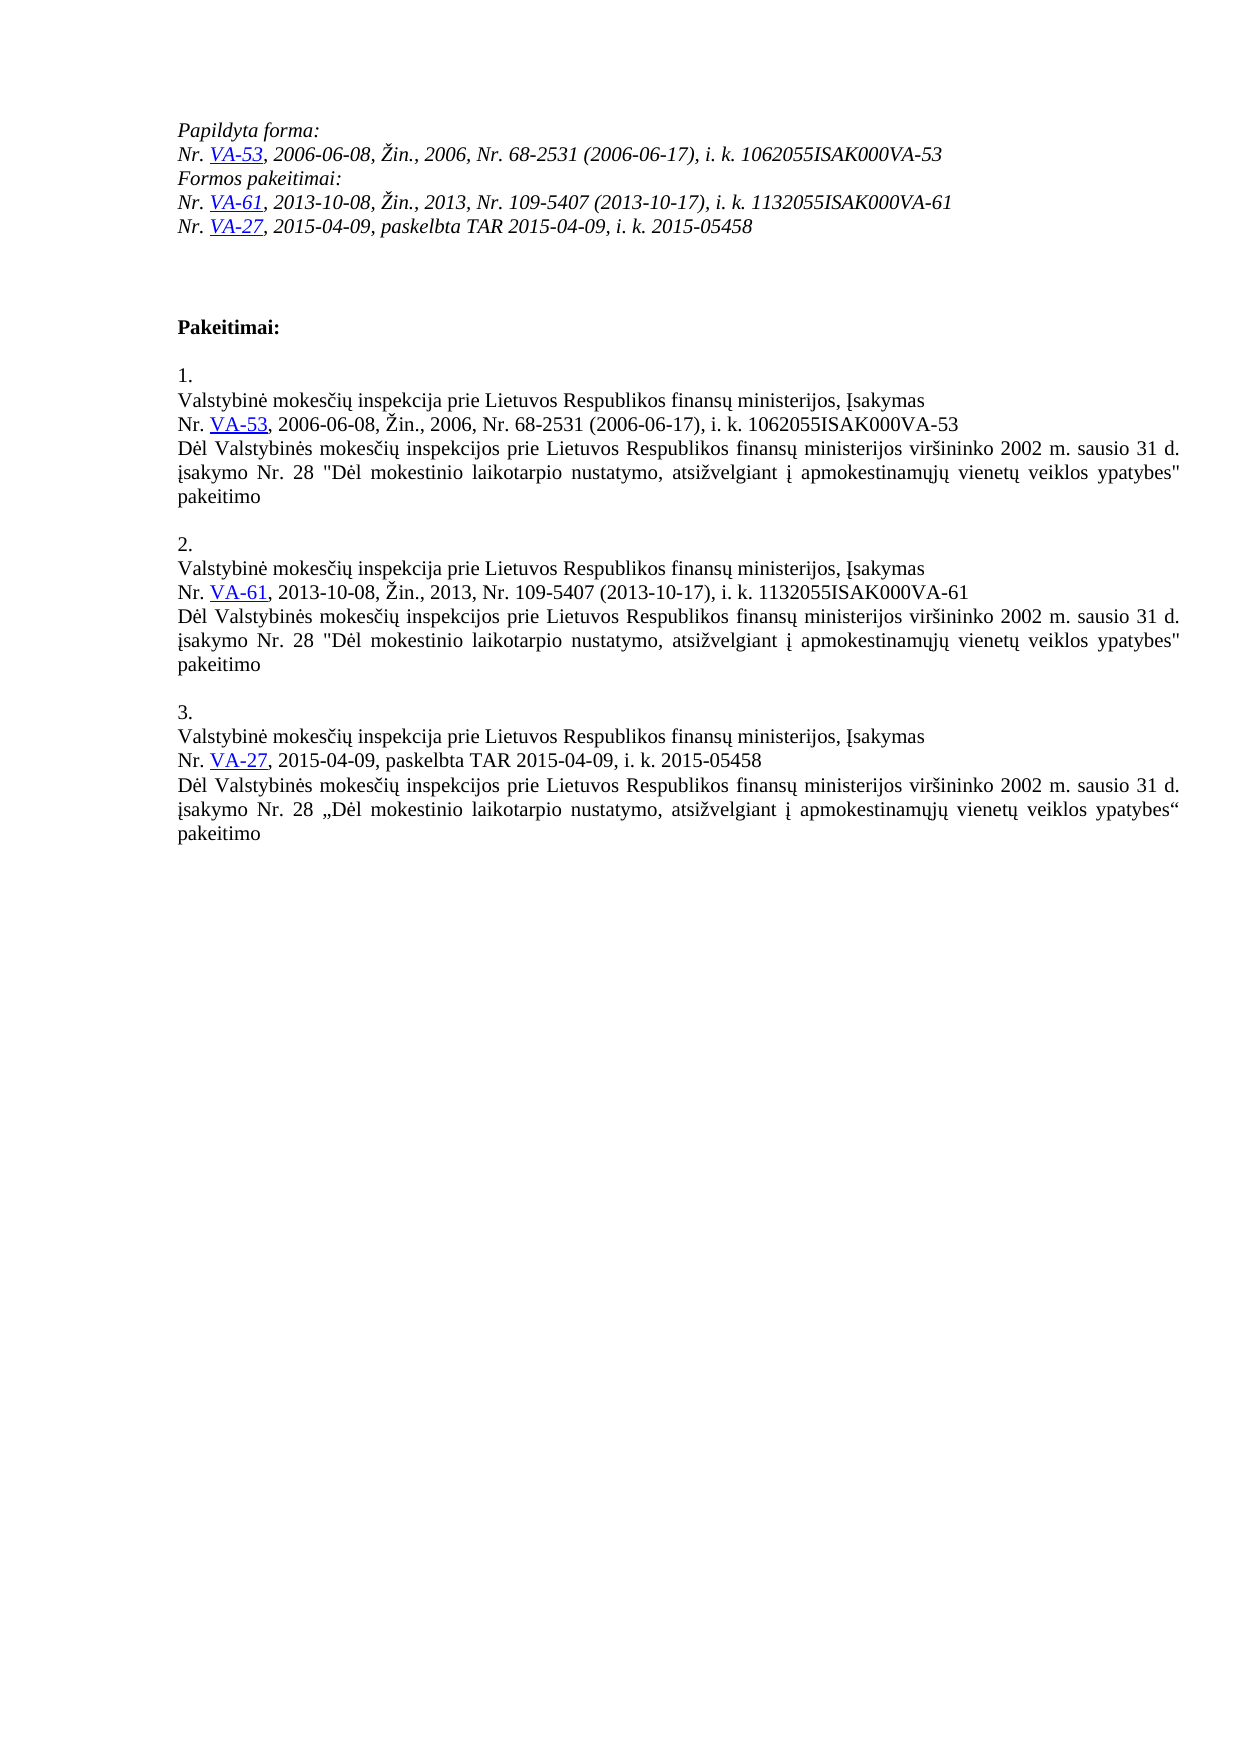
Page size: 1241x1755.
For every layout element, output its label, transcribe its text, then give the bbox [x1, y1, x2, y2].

text Nr. VA-27, 2015-04-09, paskelbta TAR 2015-04-09, i. k. 2015-05458 [177, 748, 1181, 772]
text Pakeitimai: [177, 315, 1181, 339]
text Valstybinė mokesčių inspekcija prie Lietuvos Respublikos finansų ministerijos, Įsakymas [177, 556, 1181, 580]
text 2. [177, 532, 1181, 556]
text Nr. VA-53, 2006-06-08, Žin., 2006, Nr. 68-2531 (2006-06-17), i. k. 1062055ISAK000VA-53 [177, 412, 1181, 436]
text Nr. VA-53, 2006-06-08, Žin., 2006, Nr. 68-2531 (2006-06-17), i. k. 1062055ISAK000VA-53 [177, 142, 1181, 166]
text Dėl Valstybinės mokesčių inspekcijos prie Lietuvos Respublikos finansų ministerijos viršininko 2002 m. sausio 31 d. įsakymo Nr. 28 „Dėl mokestinio laikotarpio nustatymo, atsižvelgiant į apmokestinamųjų vienetų veiklos ypatybes“ pakeitimo [177, 772, 1181, 845]
text Valstybinė mokesčių inspekcija prie Lietuvos Respublikos finansų ministerijos, Įsakymas [177, 724, 1181, 748]
text 1. [177, 363, 1181, 387]
text Nr. VA-27, 2015-04-09, paskelbta TAR 2015-04-09, i. k. 2015-05458 [177, 214, 1181, 238]
text Dėl Valstybinės mokesčių inspekcijos prie Lietuvos Respublikos finansų ministerijos viršininko 2002 m. sausio 31 d. įsakymo Nr. 28 "Dėl mokestinio laikotarpio nustatymo, atsižvelgiant į apmokestinamųjų vienetų veiklos ypatybes" pakeitimo [177, 436, 1181, 508]
text Nr. VA-61, 2013-10-08, Žin., 2013, Nr. 109-5407 (2013-10-17), i. k. 1132055ISAK000VA-61 [177, 580, 1181, 604]
text Papildyta forma: [177, 118, 1181, 142]
text 3. [177, 700, 1181, 724]
text Valstybinė mokesčių inspekcija prie Lietuvos Respublikos finansų ministerijos, Įsakymas [177, 387, 1181, 412]
text Nr. VA-61, 2013-10-08, Žin., 2013, Nr. 109-5407 (2013-10-17), i. k. 1132055ISAK000VA-61 [177, 190, 1181, 214]
text Formos pakeitimai: [177, 166, 1181, 190]
text Dėl Valstybinės mokesčių inspekcijos prie Lietuvos Respublikos finansų ministerijos viršininko 2002 m. sausio 31 d. įsakymo Nr. 28 "Dėl mokestinio laikotarpio nustatymo, atsižvelgiant į apmokestinamųjų vienetų veiklos ypatybes" pakeitimo [177, 604, 1181, 676]
